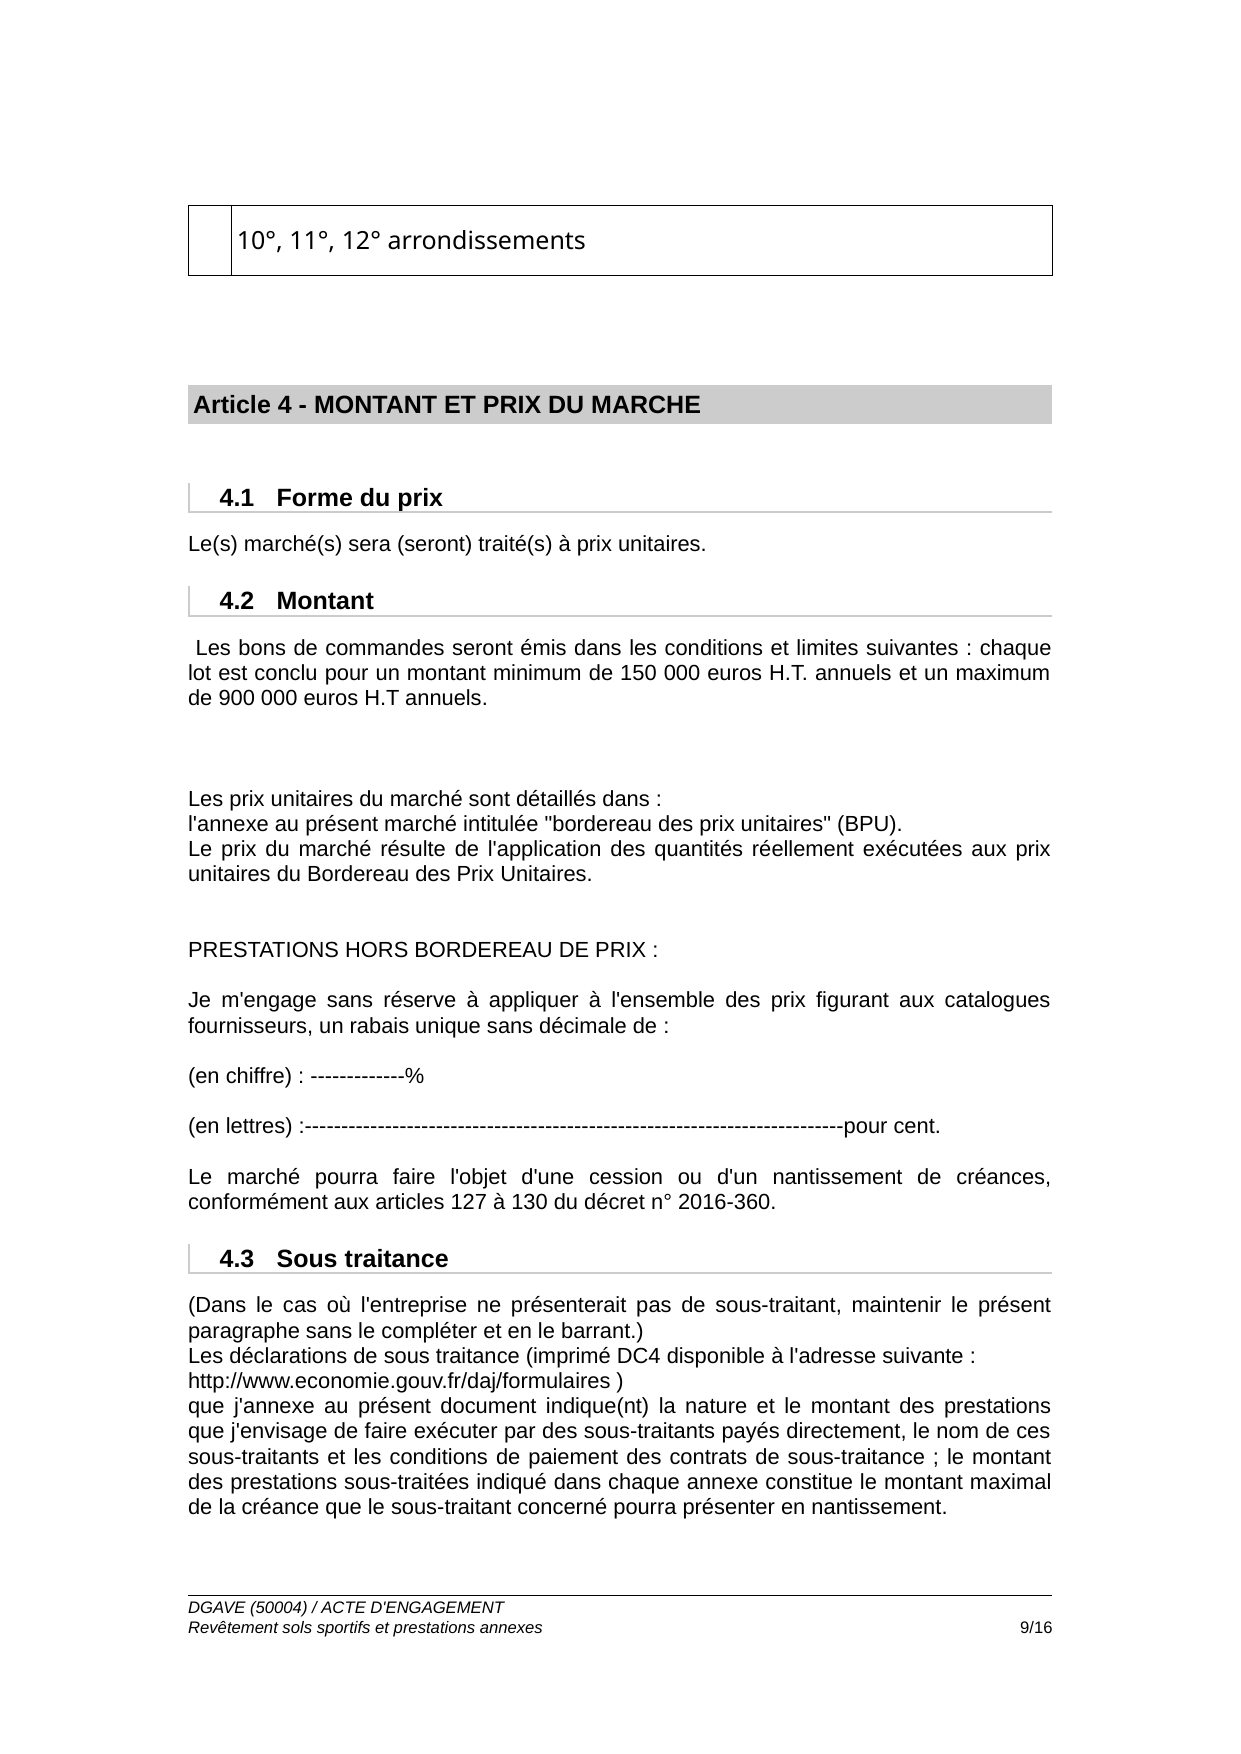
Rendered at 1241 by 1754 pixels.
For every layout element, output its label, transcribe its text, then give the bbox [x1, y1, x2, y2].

subtitle Sous traitance [190, 1244, 1052, 1272]
text Les bons de commandes seront émis dans les conditions et limites suivantes : chaque lot est conclu pour un montant minimum de 150 000 euros H.T. annuels et un maximum de 900 000 euros H.T annuels. [188, 634, 1052, 710]
table_cell 10°, 11°, 12° arrondissements [232, 206, 1052, 275]
table_cell [189, 206, 231, 275]
text Les prix unitaires du marché sont détaillés dans : [188, 786, 1052, 811]
subtitle Montant [190, 586, 1052, 615]
text Les déclarations de sous traitance (imprimé DC4 disponible à l'adresse suivante : [188, 1343, 1052, 1368]
text Je m'engage sans réserve à appliquer à l'ensemble des prix figurant aux catalogues fournisseurs, un rabais unique sans décimale de : [188, 987, 1052, 1038]
text Le marché pourra faire l'objet d'une cession ou d'un nantissement de créances, conformément aux articles 127 à 130 du décret n° 2016-360. [188, 1164, 1052, 1214]
text (en chiffre) : -------------% [188, 1063, 1052, 1088]
text l'annexe au présent marché intitulée "bordereau des prix unitaires" (BPU). [188, 811, 1052, 836]
text http://www.economie.gouv.fr/daj/formulaires ) [188, 1368, 1052, 1393]
text (en lettres) :--------------------------------------------------------------------------pour cent. [188, 1113, 1052, 1139]
text Le prix du marché résulte de l'application des quantités réellement exécutées aux prix unitaires du Bordereau des Prix Unitaires. [188, 836, 1052, 887]
text (Dans le cas où l'entreprise ne présenterait pas de sous-traitant, maintenir le présent paragraphe sans le compléter et en le barrant.) [188, 1292, 1052, 1343]
text que j'annexe au présent document indique(nt) la nature et le montant des prestations que j'envisage de faire exécuter par des sous-traitants payés directement, le nom de ces sous-traitants et les conditions de paiement des contrats de sous-traitance ; le montant des prestations sous-traitées indiqué dans chaque annexe constitue le montant maximal de la créance que le sous-traitant concerné pourra présenter en nantissement. [188, 1393, 1052, 1519]
text PRESTATIONS HORS BORDEREAU DE PRIX : [188, 937, 1052, 962]
subtitle Forme du prix [190, 483, 1052, 511]
subtitle MONTANT ET PRIX DU MARCHE [190, 387, 1050, 422]
text Le(s) marché(s) sera (seront) traité(s) à prix unitaires. [188, 531, 1052, 556]
